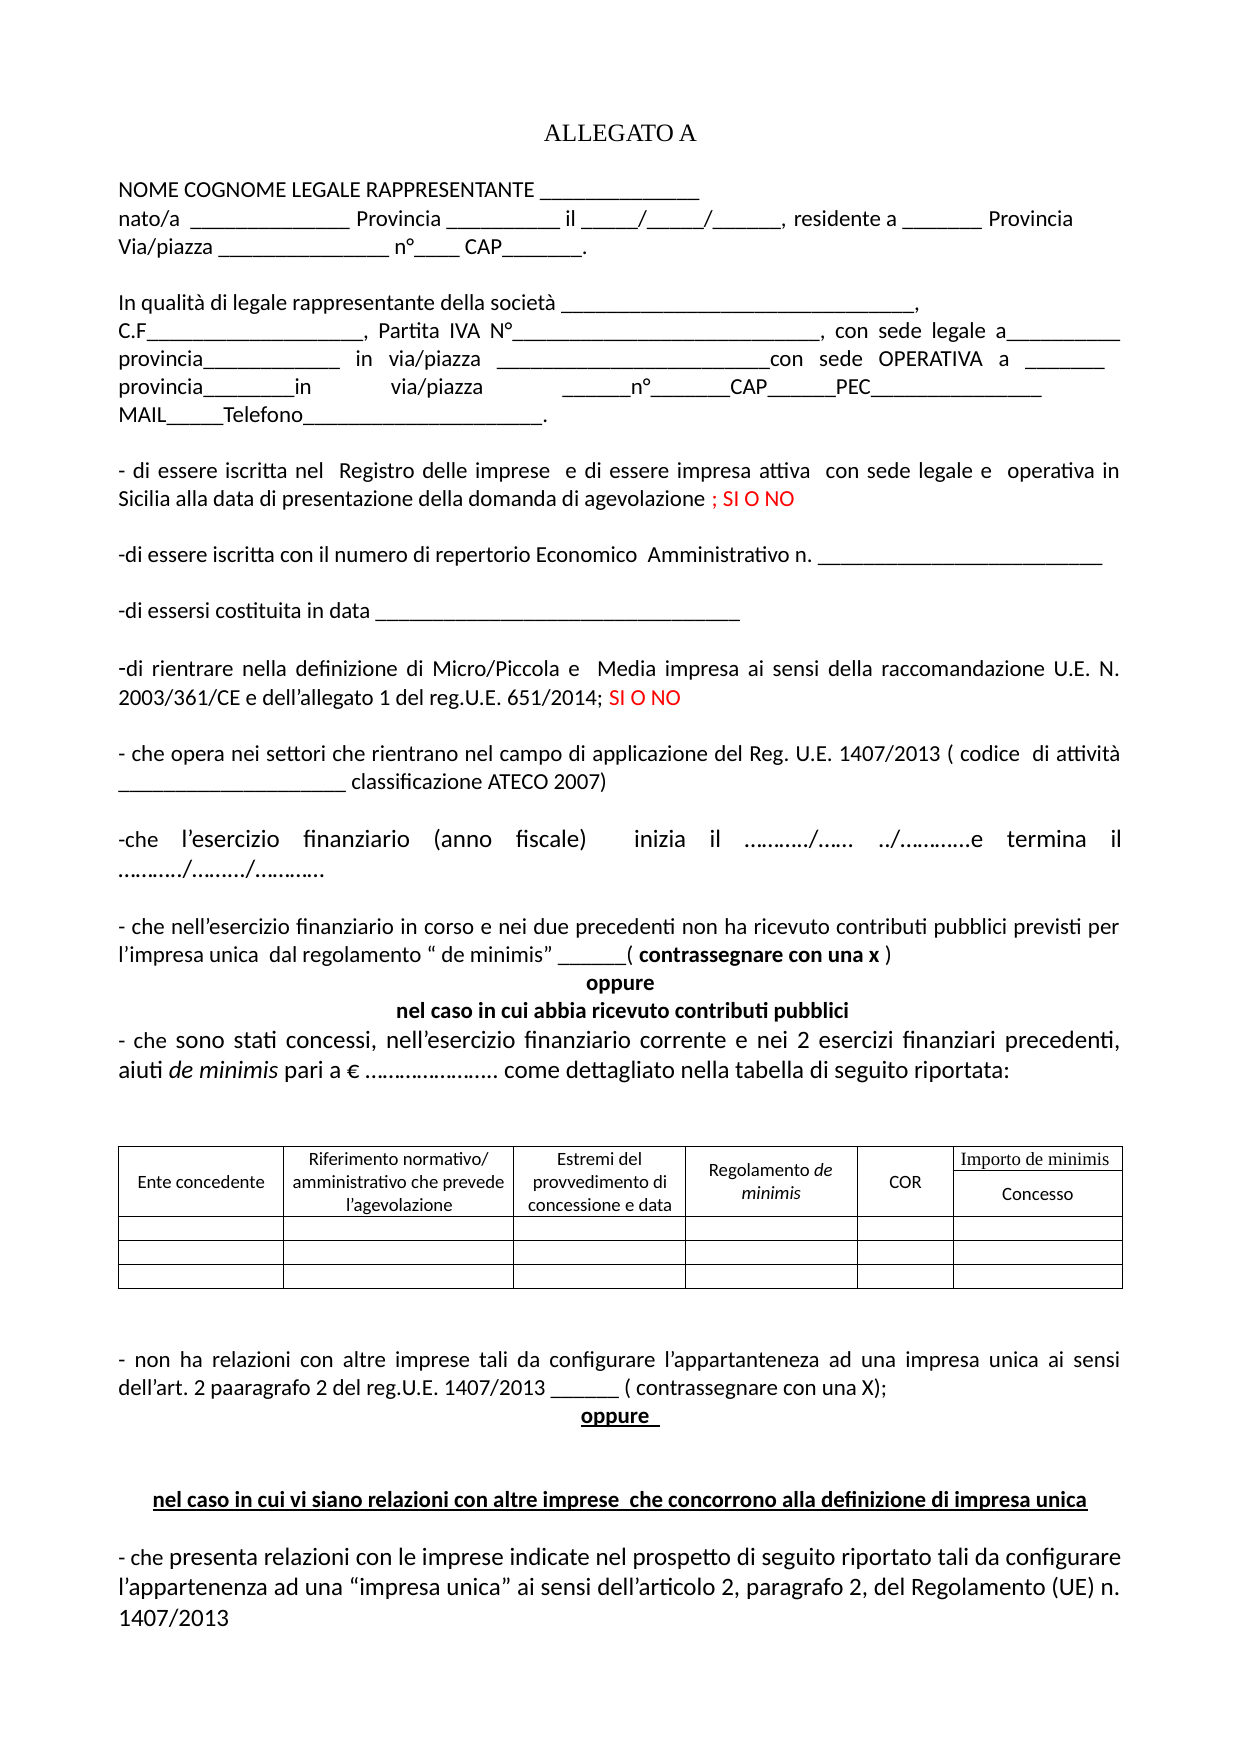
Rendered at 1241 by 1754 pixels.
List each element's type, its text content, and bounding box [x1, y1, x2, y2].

table_header Importo de minimis [954, 1147, 1122, 1170]
table_cell [954, 1241, 1122, 1264]
text -di rientrare nella definizione di Micro/Piccola e Media impresa ai sensi della raccomandazione U.E. N. 2003/361/CE e dell’allegato 1 del reg.U.E. 651/2014; SI O NO [118, 652, 1122, 711]
text - che sono stati concessi, nell’esercizio finanziario corrente e nei 2 esercizi finanziari precedenti, aiuti de minimis pari a € ………………….. come dettagliato nella tabella di seguito riportata: [118, 1024, 1122, 1085]
text - che nell’esercizio finanziario in corso e nei due precedenti non ha ricevuto contributi pubblici previsti per l’impresa unica dal regolamento “ de minimis” ______( contrassegnare con una x ) [118, 912, 1122, 968]
table_header Riferimento normativo/ amministrativo che prevede l’agevolazione [284, 1147, 513, 1216]
table_cell [284, 1265, 513, 1288]
table_header COR [858, 1147, 953, 1216]
table_cell Concesso [954, 1171, 1122, 1216]
table_cell [284, 1241, 513, 1264]
text Via/piazza _______________ n°____ CAP_______. [118, 232, 1122, 260]
text - di essere iscritta nel Registro delle imprese e di essere impresa attiva con sede legale e operativa in Sicilia alla data di presentazione della domanda di agevolazione ; SI O NO [118, 456, 1122, 512]
text In qualità di legale rappresentante della società _______________________________, [118, 288, 1122, 316]
text -di essere iscritta con il numero di repertorio Economico Amministrativo n. _________________________ [118, 540, 1122, 568]
table_cell [119, 1217, 283, 1240]
text NOME COGNOME LEGALE RAPPRESENTANTE ______________ [118, 147, 1122, 203]
table_cell [686, 1241, 857, 1264]
text - non ha relazioni con altre imprese tali da configurare l’appartanteneza ad una impresa unica ai sensi dell’art. 2 paaragrafo 2 del reg.U.E. 1407/2013 ______ ( contrassegnare con una X); [118, 1345, 1122, 1401]
table_cell [954, 1217, 1122, 1240]
text nel caso in cui abbia ricevuto contributi pubblici [118, 996, 1122, 1024]
table_cell [514, 1265, 685, 1288]
table_cell [686, 1265, 857, 1288]
table_cell [858, 1241, 953, 1264]
table_cell [954, 1265, 1122, 1288]
table_header Estremi del provvedimento di concessione e data [514, 1147, 685, 1216]
table_cell [119, 1241, 283, 1264]
table_cell [858, 1265, 953, 1288]
table_cell [514, 1217, 685, 1240]
table_cell [514, 1241, 685, 1264]
table_cell [284, 1217, 513, 1240]
text C.F___________________, Partita IVA N°___________________________, con sede legale a__________ provincia____________ in via/piazza ________________________con sede OPERATIVA a _______ provincia________in via/piazza ______n°_______CAP______PEC_______________ MAIL_____Telefono_____________________. [118, 316, 1122, 428]
text oppure [118, 1401, 1122, 1429]
text -che l’esercizio finanziario (anno fiscale) inizia il ………../…… ../………...e termina il ………../…….../………… [118, 823, 1122, 884]
text ALLEGATO A [118, 118, 1122, 147]
table_cell [686, 1217, 857, 1240]
text nel caso in cui vi siano relazioni con altre imprese che concorrono alla definizione di impresa unica [118, 1485, 1122, 1513]
text -di essersi costituita in data ________________________________ [118, 596, 1122, 624]
text - che presenta relazioni con le imprese indicate nel prospetto di seguito riportato tali da configurare l’appartenenza ad una “impresa unica” ai sensi dell’articolo 2, paragrafo 2, del Regolamento (UE) n. 1407/2013 [118, 1541, 1122, 1633]
table_header Ente concedente [119, 1147, 283, 1216]
text oppure [118, 968, 1122, 996]
text nato/a ______________ Provincia __________ il _____/_____/______, residente a _______ Provincia [118, 203, 1122, 232]
text - che opera nei settori che rientrano nel campo di applicazione del Reg. U.E. 1407/2013 ( codice di attività ____________________ classificazione ATECO 2007) [118, 739, 1122, 795]
table_header Regolamento de minimis [686, 1147, 857, 1216]
table_cell [119, 1265, 283, 1288]
table_cell [858, 1217, 953, 1240]
